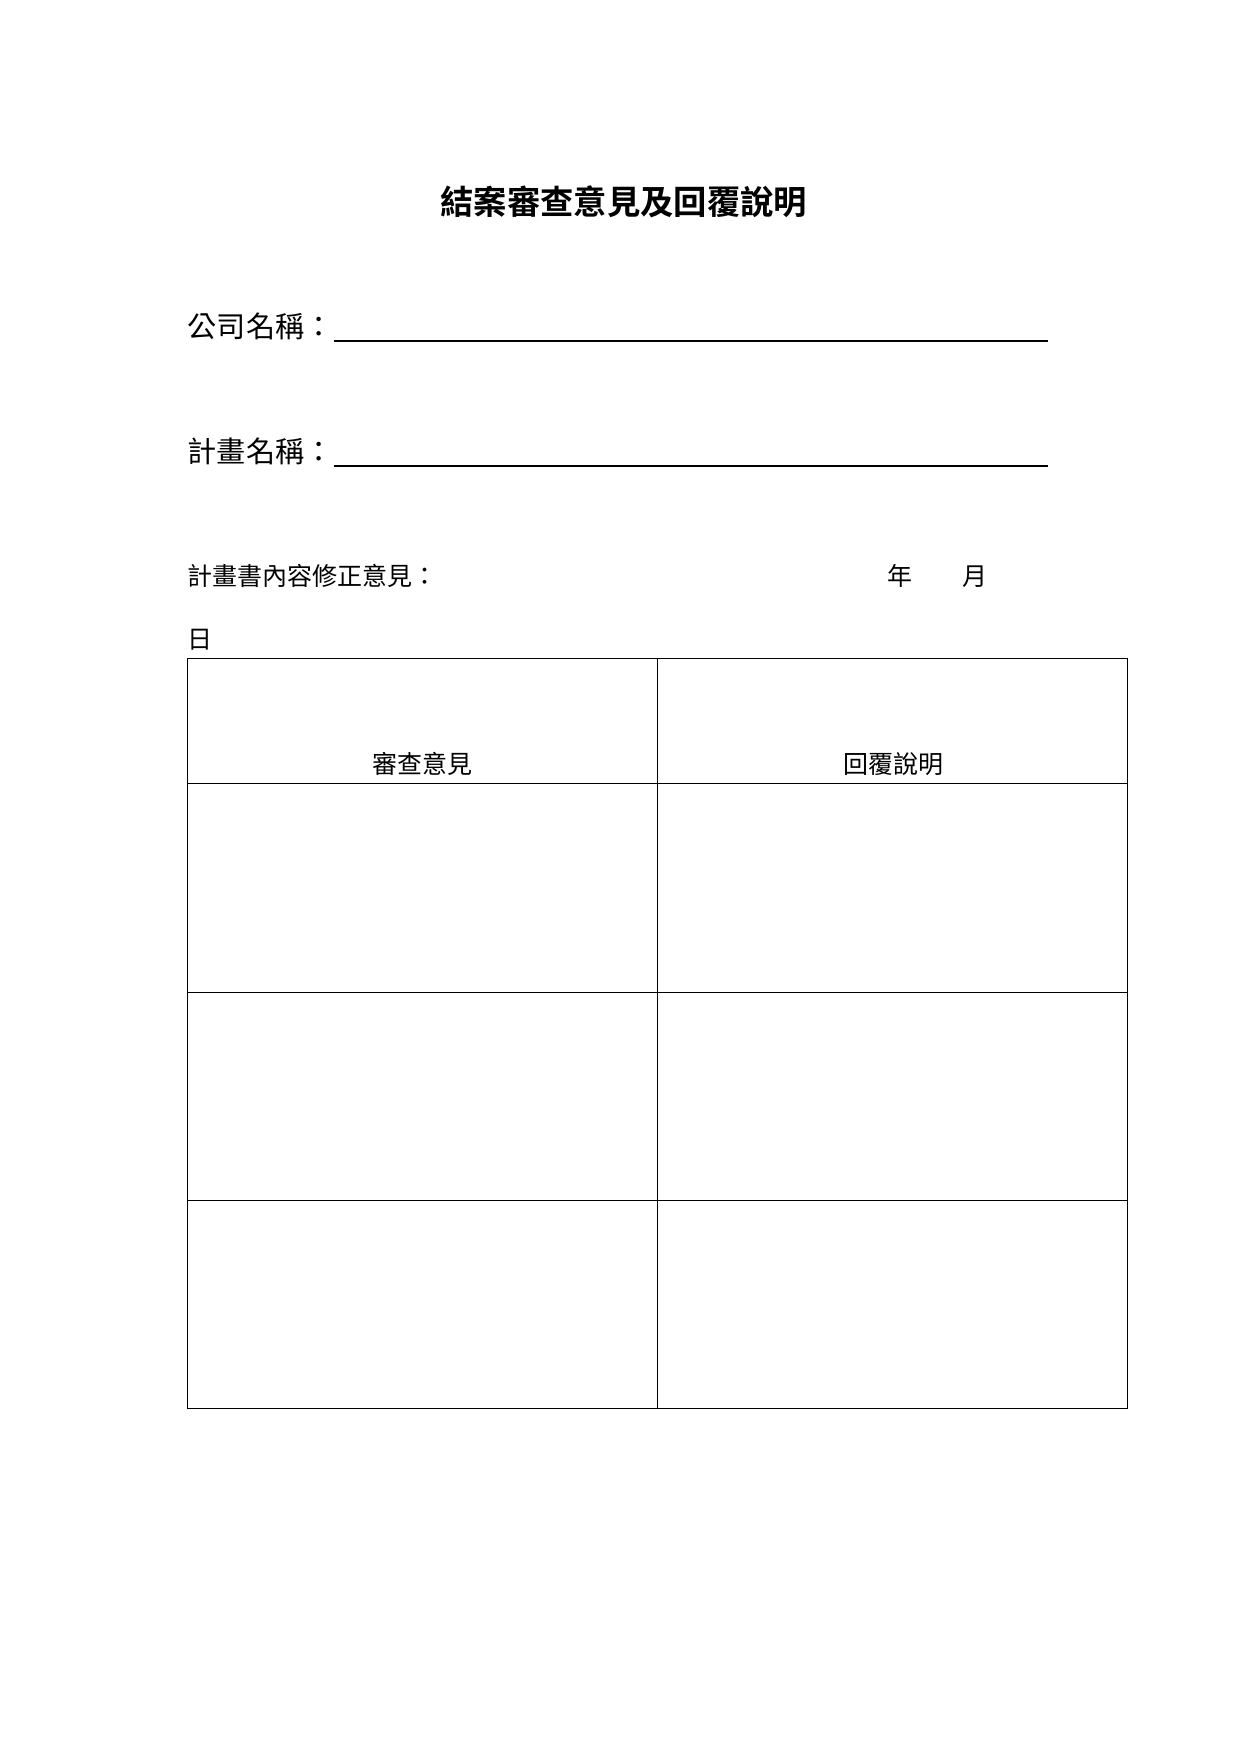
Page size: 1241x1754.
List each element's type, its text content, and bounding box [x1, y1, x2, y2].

text 公司名稱： [187, 283, 1053, 346]
table_cell [188, 784, 657, 992]
text 結案審查意見及回覆說明 [187, 158, 1060, 221]
text 計畫名稱： [187, 408, 1053, 471]
table_cell [188, 993, 657, 1200]
table_header 審查意見 [188, 659, 657, 783]
table_cell [658, 1201, 1127, 1408]
table_cell [658, 784, 1127, 992]
table_header 回覆說明 [658, 659, 1127, 783]
text 計畫書內容修正意見： 年 月 日 [187, 533, 1053, 658]
table_cell [188, 1201, 657, 1408]
table_cell [658, 993, 1127, 1200]
